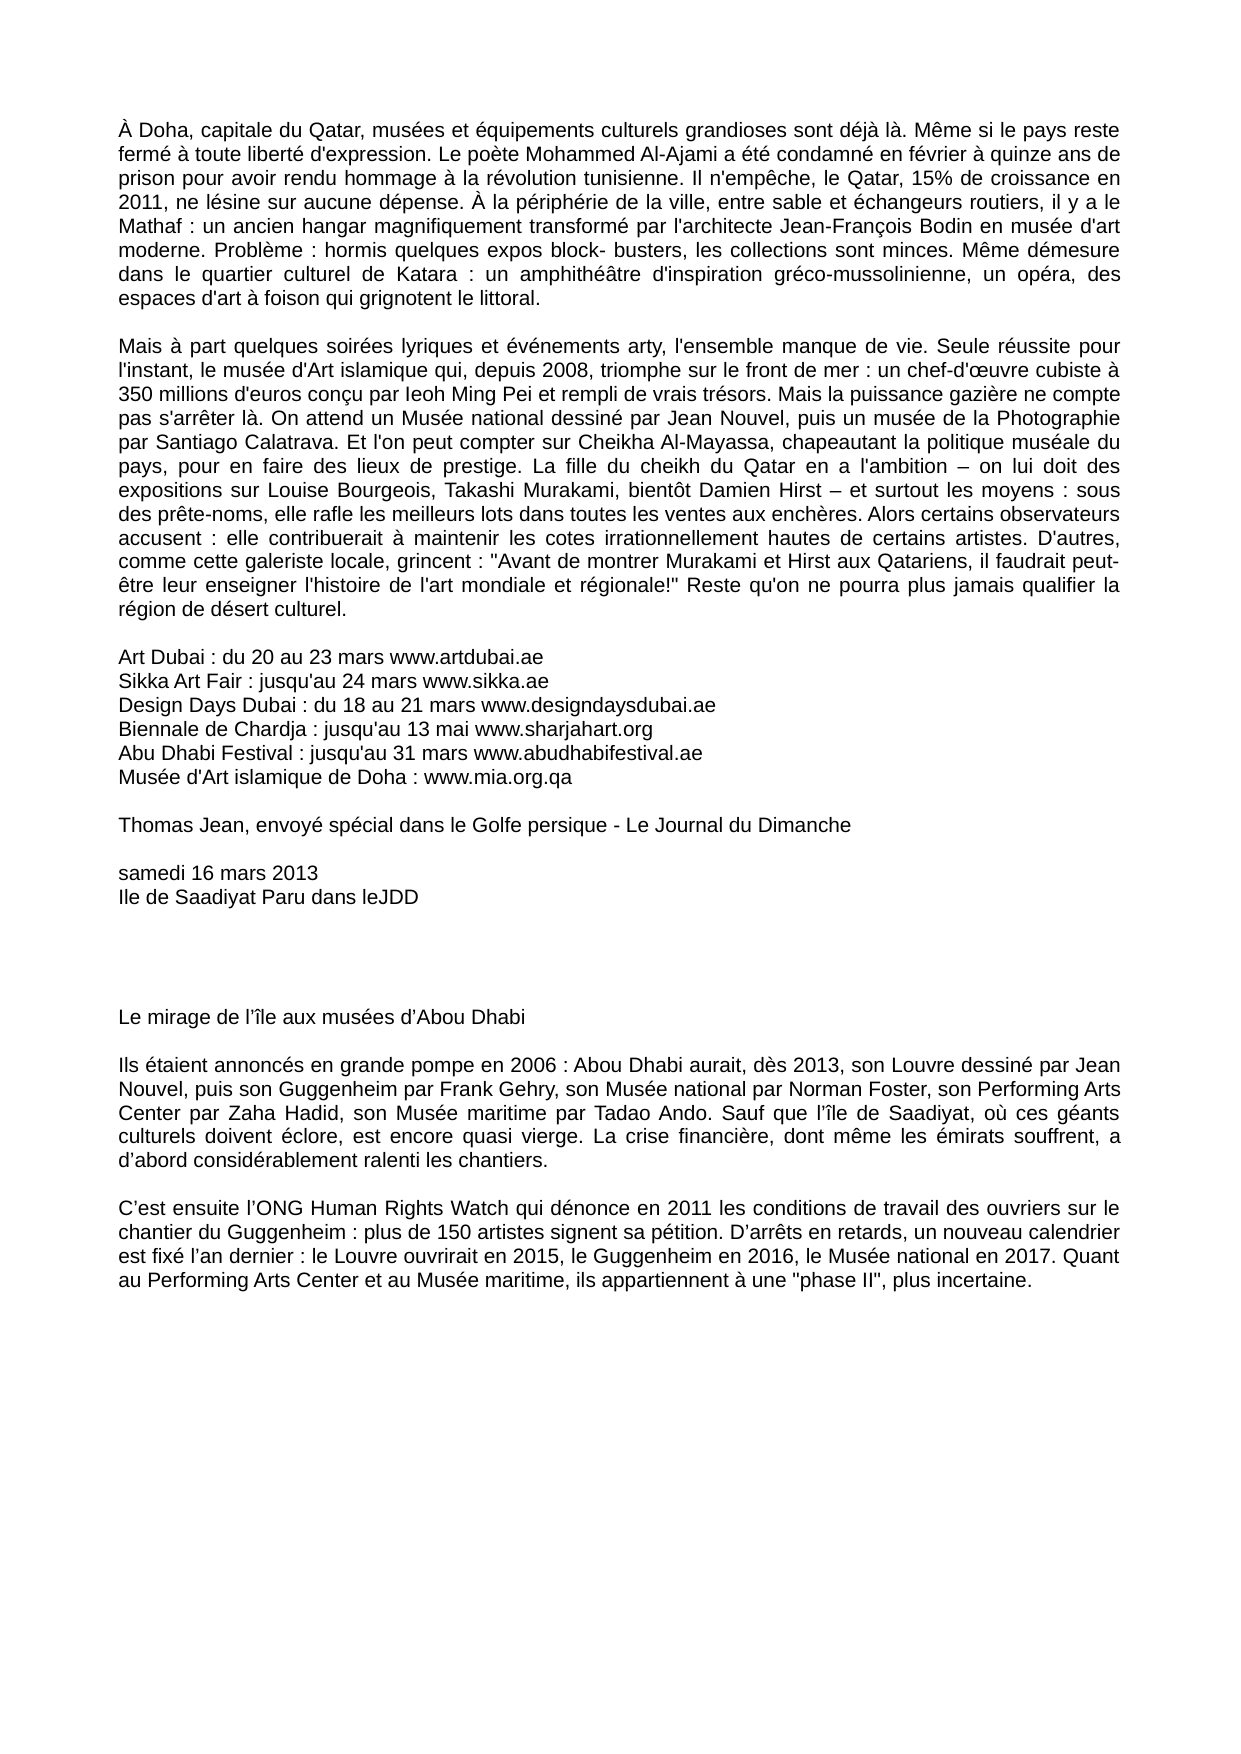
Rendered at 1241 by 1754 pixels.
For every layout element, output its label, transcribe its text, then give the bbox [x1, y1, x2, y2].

text Mais à part quelques soirées lyriques et événements arty, l'ensemble manque de vie. Seule réussite pour l'instant, le musée d'Art islamique qui, depuis 2008, triomphe sur le front de mer : un chef-d'œuvre cubiste à 350 millions d'euros conçu par Ieoh Ming Pei et rempli de vrais trésors. Mais la puissance gazière ne compte pas s'arrêter là. On attend un Musée national dessiné par Jean Nouvel, puis un musée de la Photographie par Santiago Calatrava. Et l'on peut compter sur Cheikha Al-Mayassa, chapeautant la politique muséale du pays, pour en faire des lieux de prestige. La fille du cheikh du Qatar en a l'ambition – on lui doit des expositions sur Louise Bourgeois, Takashi Murakami, bientôt Damien Hirst – et surtout les moyens : sous des prête-noms, elle rafle les meilleurs lots dans toutes les ventes aux enchères. Alors certains observateurs accusent : elle contribuerait à maintenir les cotes irrationnellement hautes de certains artistes. D'autres, comme cette galeriste locale, grincent : "Avant de montrer Murakami et Hirst aux Qatariens, il faudrait peut-être leur enseigner l'histoire de l'art mondiale et régionale!" Reste qu'on ne pourra plus jamais qualifier la région de désert culturel. [118, 334, 1122, 621]
text Design Days Dubai : du 18 au 21 mars www.designdaysdubai.ae [118, 693, 1122, 717]
text Musée d'Art islamique de Doha : www.mia.org.qa [118, 765, 1122, 789]
text Sikka Art Fair : jusqu'au 24 mars www.sikka.ae [118, 669, 1122, 693]
text Le mirage de l’île aux musées d’Abou Dhabi [118, 1004, 1122, 1028]
text Art Dubai : du 20 au 23 mars www.artdubai.ae [118, 645, 1122, 669]
text Abu Dhabi Festival : jusqu'au 31 mars www.abudhabifestival.ae [118, 741, 1122, 765]
text Thomas Jean, envoyé spécial dans le Golfe persique - Le Journal du Dimanche [118, 813, 1122, 837]
text C’est ensuite l’ONG Human Rights Watch qui dénonce en 2011 les conditions de travail des ouvriers sur le chantier du Guggenheim : plus de 150 artistes signent sa pétition. D’arrêts en retards, un nouveau calendrier est fixé l’an dernier : le Louvre ouvrirait en 2015, le Guggenheim en 2016, le Musée national en 2017. Quant au Performing Arts Center et au Musée maritime, ils appartiennent à une "phase II", plus incertaine. [118, 1196, 1122, 1292]
text À Doha, capitale du Qatar, musées et équipements culturels grandioses sont déjà là. Même si le pays reste fermé à toute liberté d'expression. Le poète Mohammed Al-Ajami a été condamné en février à quinze ans de prison pour avoir rendu hommage à la révolution tunisienne. Il n'empêche, le Qatar, 15% de croissance en 2011, ne lésine sur aucune dépense. À la périphérie de la ville, entre sable et échangeurs routiers, il y a le Mathaf : un ancien hangar magnifiquement transformé par l'architecte Jean-François Bodin en musée d'art moderne. Problème : hormis quelques expos block- busters, les collections sont minces. Même démesure dans le quartier culturel de Katara : un amphithéâtre d'inspiration gréco-mussolinienne, un opéra, des espaces d'art à foison qui grignotent le littoral. [118, 118, 1122, 310]
text Ils étaient annoncés en grande pompe en 2006 : Abou Dhabi aurait, dès 2013, son Louvre dessiné par Jean Nouvel, puis son Guggenheim par Frank Gehry, son Musée national par Norman Foster, son Performing Arts Center par Zaha Hadid, son Musée maritime par Tadao Ando. Sauf que l’île de Saadiyat, où ces géants culturels doivent éclore, est encore quasi vierge. La crise financière, dont même les émirats souffrent, a d’abord considérablement ralenti les chantiers. [118, 1052, 1122, 1172]
text Ile de Saadiyat Paru dans leJDD [118, 885, 1122, 909]
text Biennale de Chardja : jusqu'au 13 mai www.sharjahart.org [118, 717, 1122, 741]
text samedi 16 mars 2013 [118, 861, 1122, 885]
